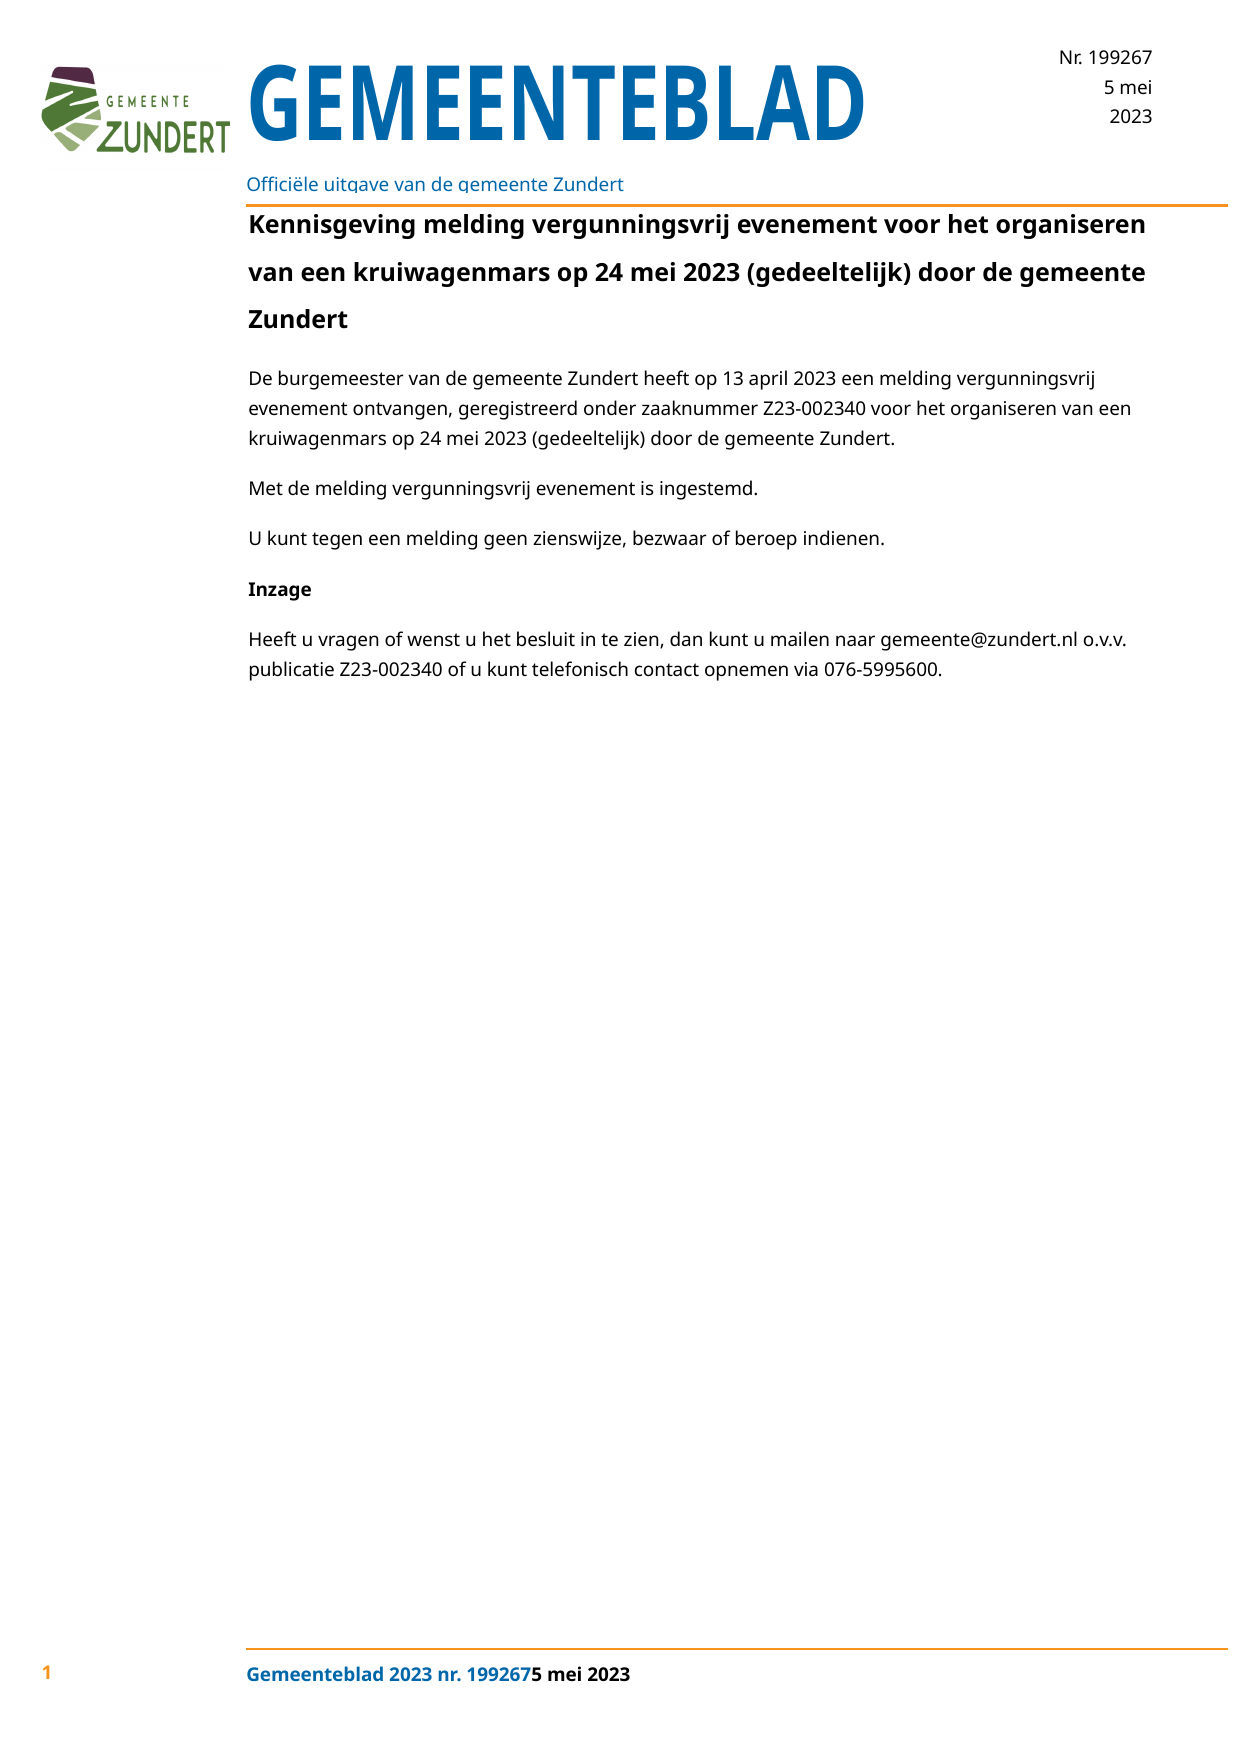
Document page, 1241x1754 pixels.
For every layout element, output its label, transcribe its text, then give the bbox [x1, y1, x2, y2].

text U kunt tegen een melding geen zienswijze, bezwaar of beroep indienen. [248, 526, 1152, 551]
text Met de melding vergunningsvrij evenement is ingestemd. [248, 475, 1152, 501]
text Inzage [248, 576, 1152, 602]
picture [41, 47, 231, 172]
text Heeft u vragen of wenst u het besluit in te zien, dan kunt u mailen naar gemeente@zundert.nl o.v.v. publicatie Z23-002340 of u kunt telefonisch contact opnemen via 076-5995600. [248, 626, 1152, 682]
text Kennisgeving melding vergunningsvrij evenement voor het organiseren van een kruiwagenmars op 24 mei 2023 (gedeeltelijk) door de gemeente Zundert [248, 207, 1152, 336]
text De burgemeester van de gemeente Zundert heeft op 13 april 2023 een melding vergunningsvrij evenement ontvangen, geregistreerd onder zaaknummer Z23-002340 voor het organiseren van een kruiwagenmars op 24 mei 2023 (gedeeltelijk) door de gemeente Zundert. [248, 366, 1152, 450]
